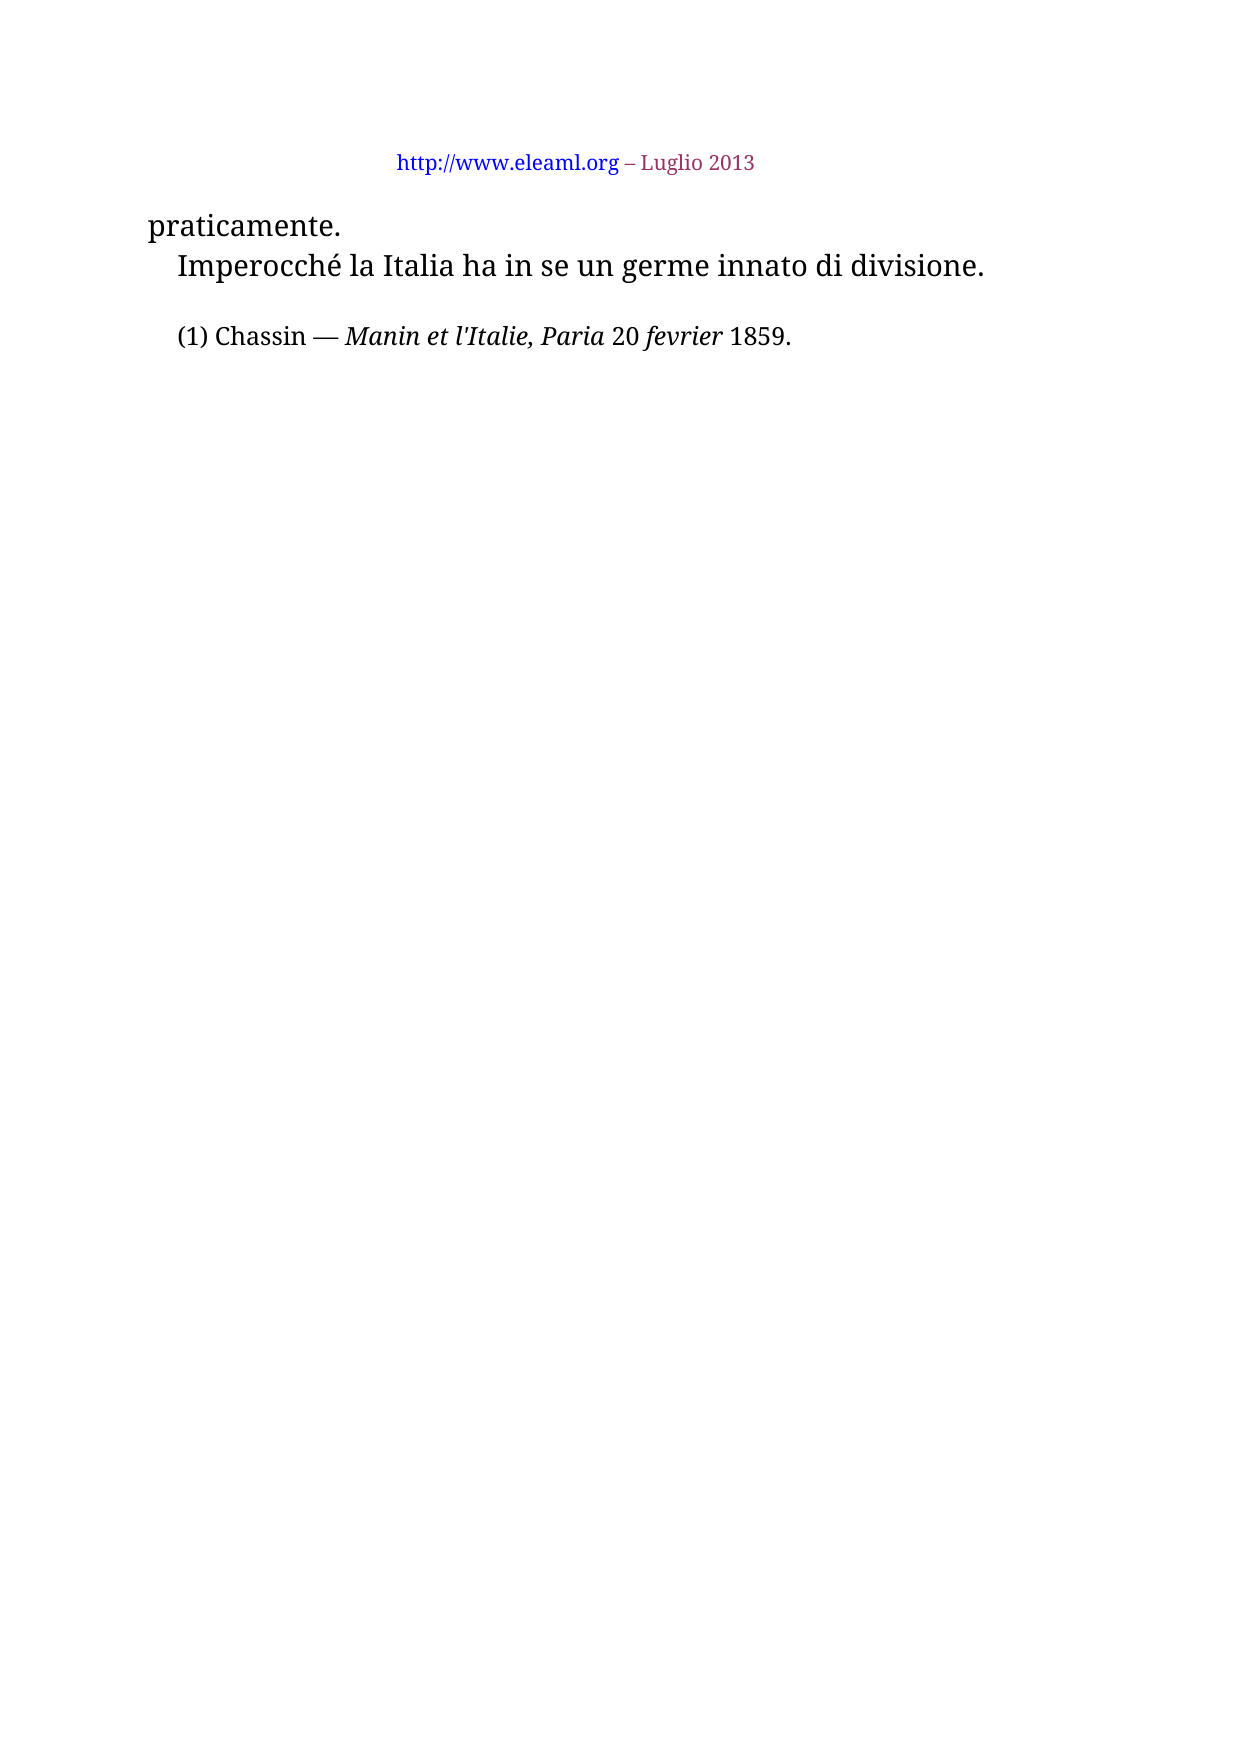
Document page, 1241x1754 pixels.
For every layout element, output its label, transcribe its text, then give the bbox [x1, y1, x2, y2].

text praticamente. [148, 206, 1004, 245]
text Imperocché la Italia ha in se un germe innato di divisione. [148, 245, 1004, 285]
text (1) Chassin — Manin et l'Italie, Paria 20 fevrier 1859. [148, 319, 1004, 353]
